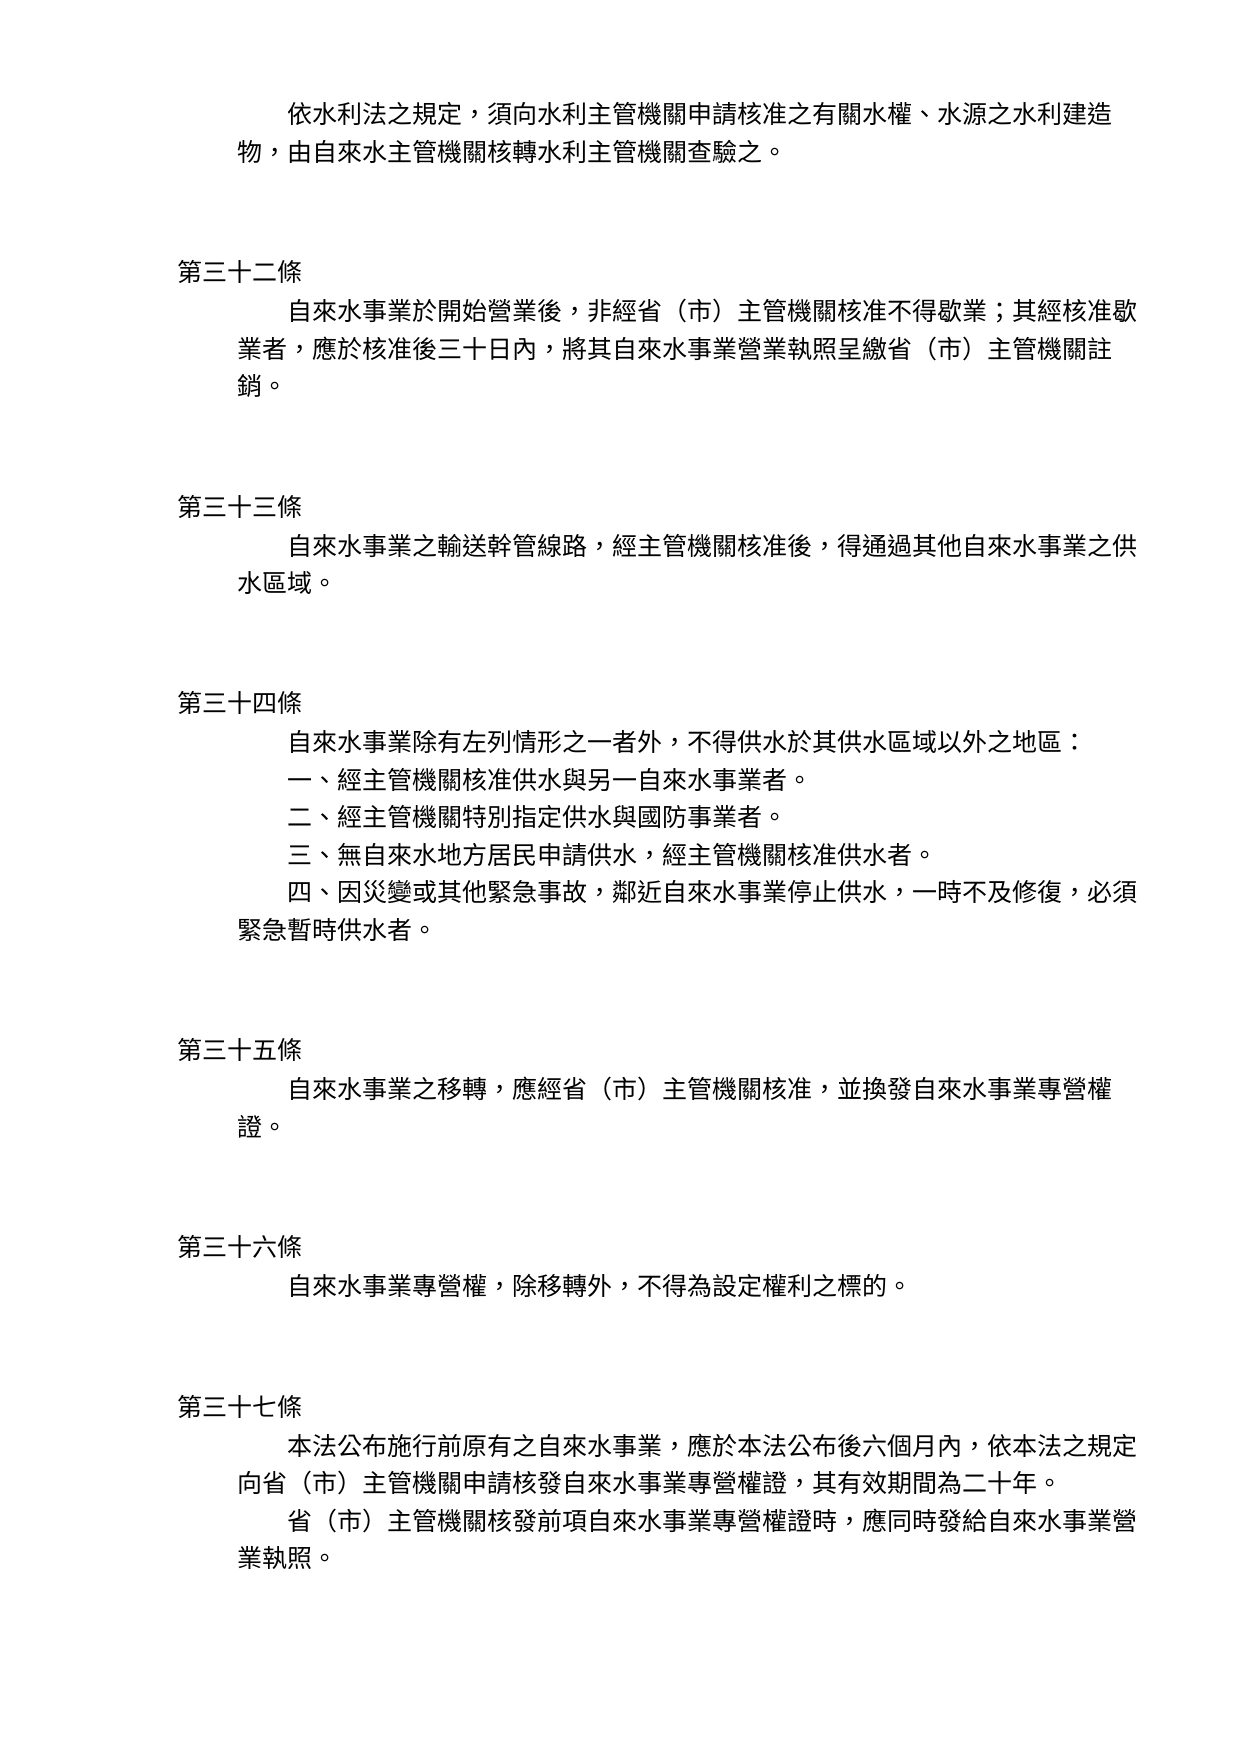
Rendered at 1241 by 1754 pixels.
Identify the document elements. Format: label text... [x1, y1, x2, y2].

table_header 自來水事業專營權，除移轉外，不得為設定權利之標的。 [236, 1265, 918, 1305]
table_header [84, 680, 129, 1027]
table_header [131, 250, 176, 444]
table_header [84, 90, 129, 249]
table_header [178, 93, 236, 171]
table_header [129, 249, 1156, 483]
table_header [129, 680, 1156, 1027]
table_header [131, 1225, 176, 1344]
table_header [129, 1383, 1156, 1655]
table_header [176, 91, 1150, 210]
table_header [178, 721, 236, 949]
table_header [84, 483, 129, 680]
table_header 第三十三條 [176, 485, 1150, 641]
table_header [131, 1385, 176, 1616]
table_header [84, 1224, 129, 1383]
table_header [178, 1424, 236, 1577]
table_header 自來水事業除有左列情形之一者外，不得供水於其供水區域以外之地區： 一、經主管機關核准供水與另一自來水事業者。 二、經主管機關特別指定供水與國防事業者。 三、無自來水地方居民申請供水，經主管機關核准供水者。 四、因災變或其他緊急事故，鄰近自來水事業停止供水，一時不及修復，必須緊急暫時供水者。 [236, 721, 1144, 949]
table_header [178, 290, 236, 405]
table_header [131, 1029, 176, 1185]
table_header 第三十五條 [176, 1029, 1150, 1185]
table_header [178, 1068, 236, 1146]
table_header [84, 1383, 129, 1655]
table_header 自來水事業於開始營業後，非經省（市）主管機關核准不得歇業；其經核准歇業者，應於核准後三十日內，將其自來水事業營業執照呈繳省（市）主管機關註銷。 [236, 290, 1144, 405]
table_header [129, 1224, 931, 1383]
table_header 第三十七條 [176, 1385, 1150, 1616]
table_header 第三十四條 [176, 682, 1150, 988]
table_header [84, 1027, 129, 1224]
table_header [178, 1265, 236, 1305]
table_header [129, 1027, 1156, 1224]
table_header 本法公布施行前原有之自來水事業，應於本法公布後六個月內，依本法之規定向省（市）主管機關申請核發自來水事業專營權證，其有效期間為二十年。 省（市）主管機關核發前項自來水事業專營權證時，應同時發給自來水事業營業執照。 [236, 1424, 1144, 1577]
table_header [129, 90, 1156, 249]
table_header [84, 249, 129, 483]
table_header 自來水事業之輸送幹管線路，經主管機關核准後，得通過其他自來水事業之供水區域。 [236, 524, 1144, 602]
table_header 依水利法之規定，須向水利主管機關申請核准之有關水權、水源之水利建造物，由自來水主管機關核轉水利主管機關查驗之。 [236, 93, 1144, 171]
table_header [131, 91, 176, 210]
table_header 自來水事業之移轉，應經省（市）主管機關核准，並換發自來水事業專營權證。 [236, 1068, 1144, 1146]
table_header [131, 485, 176, 641]
table_header 第三十六條 [176, 1225, 924, 1344]
table_header 第三十二條 [176, 250, 1150, 444]
table_header [129, 483, 1156, 680]
table_header [131, 682, 176, 988]
table_header [178, 524, 236, 602]
